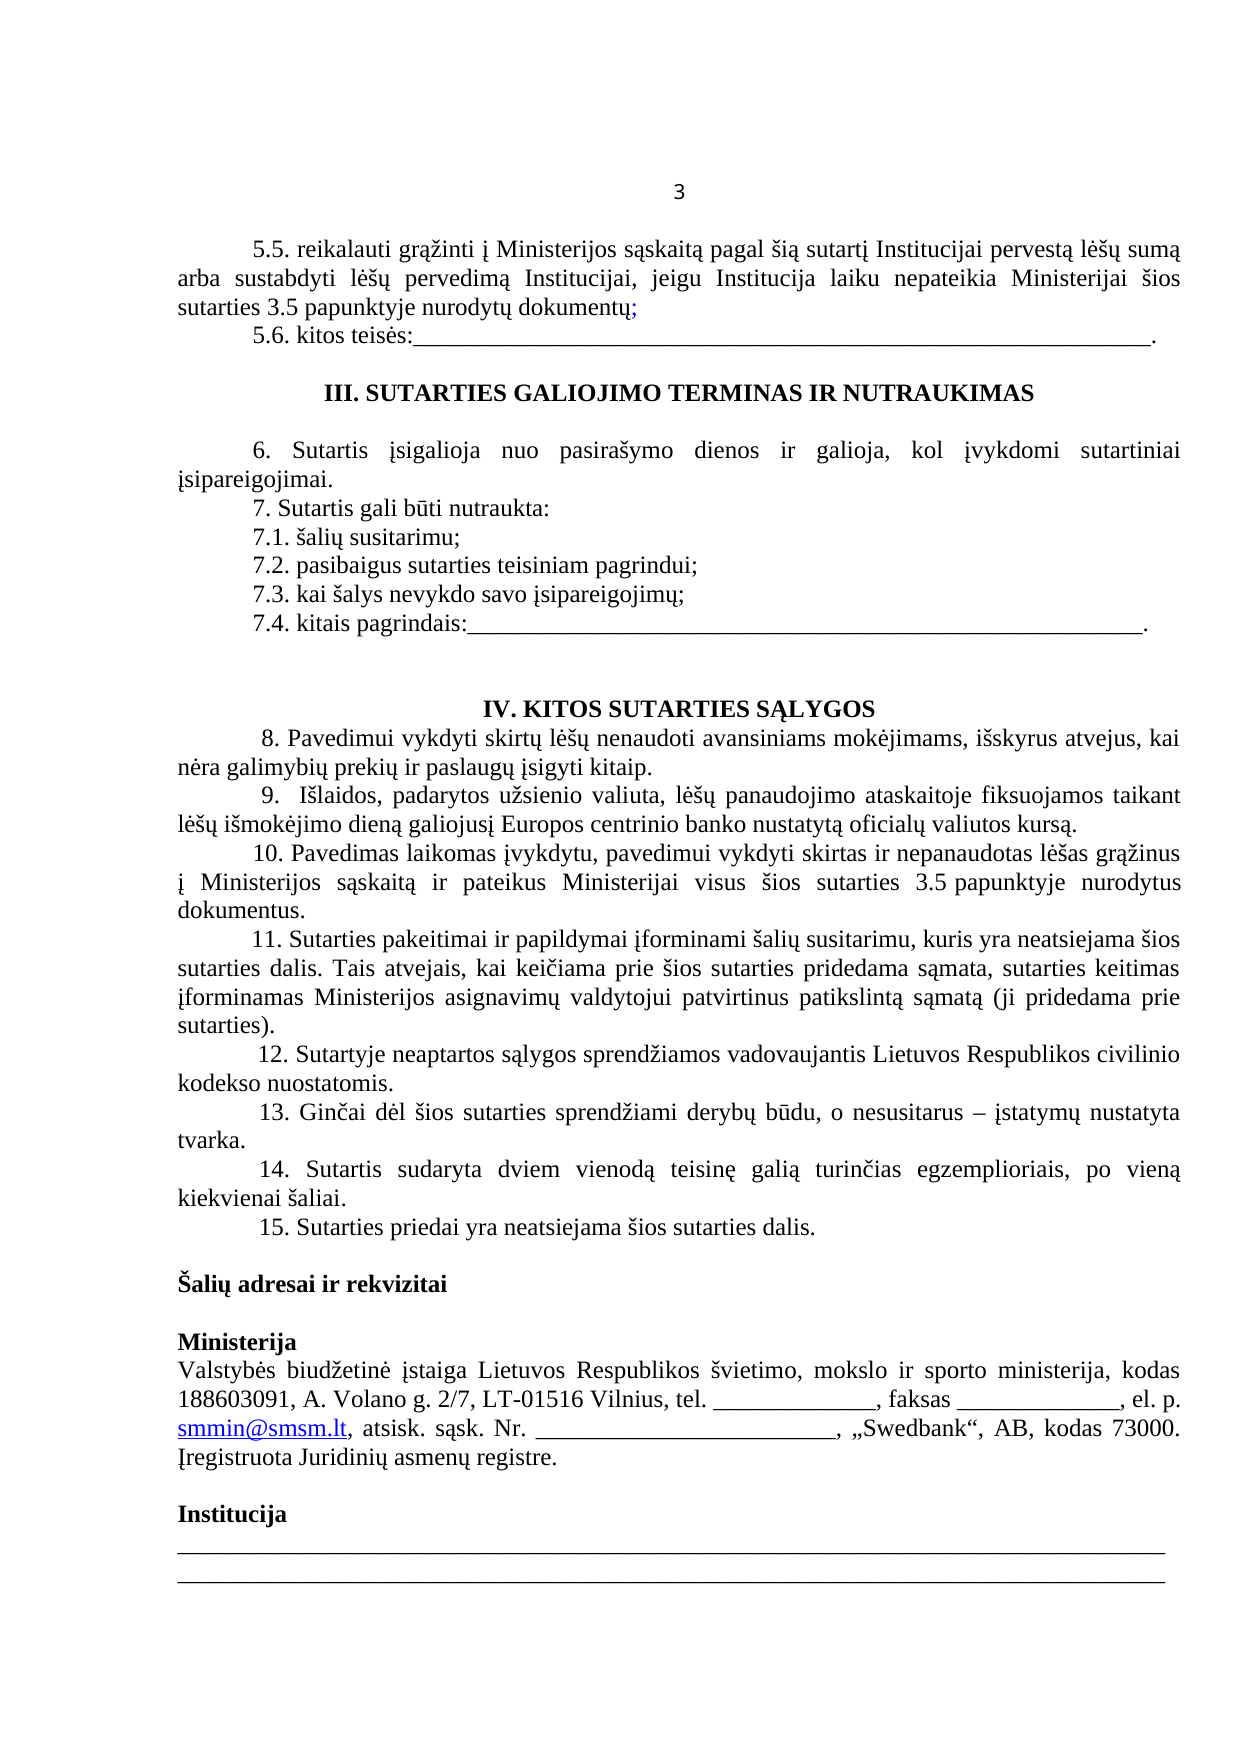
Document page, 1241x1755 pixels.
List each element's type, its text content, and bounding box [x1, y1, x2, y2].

text IV. KITOS SUTARTIES SĄLYGOS [177, 694, 1181, 723]
text 7.4. kitais pagrindais:______________________________________________________. [177, 608, 1181, 637]
text Valstybės biudžetinė įstaiga Lietuvos Respublikos švietimo, mokslo ir sporto ministerija, kodas 188603091, A. Volano g. 2/7, LT-01516 Vilnius, tel. _____________, faksas _____________, el. p. smmin@smsm.lt, atsisk. sąsk. Nr. ________________________, „Swedbank“, AB, kodas 73000. Įregistruota Juridinių asmenų registre. [177, 1355, 1181, 1470]
text 7.3. kai šalys nevykdo savo įsipareigojimų; [177, 579, 1181, 608]
text 15. Sutarties priedai yra neatsiejama šios sutarties dalis. [177, 1212, 1181, 1240]
text _______________________________________________________________________________ [177, 1528, 1181, 1557]
text _______________________________________________________________________________ [177, 1557, 1181, 1585]
text 9. Išlaidos, padarytos užsienio valiuta, lėšų panaudojimo ataskaitoje fiksuojamos taikant lėšų išmokėjimo dieną galiojusį Europos centrinio banko nustatytą oficialų valiutos kursą. [177, 780, 1181, 838]
text 7.1. šalių susitarimu; [177, 522, 1181, 550]
text 8. Pavedimui vykdyti skirtų lėšų nenaudoti avansiniams mokėjimams, išskyrus atvejus, kai nėra galimybių prekių ir paslaugų įsigyti kitaip. [177, 723, 1181, 780]
text III. SUTARTIES GALIOJIMO TERMINAS IR NUTRAUKIMAS [177, 378, 1181, 407]
text Institucija [177, 1499, 1181, 1528]
text 11. Sutarties pakeitimai ir papildymai įforminami šalių susitarimu, kuris yra neatsiejama šios sutarties dalis. Tais atvejais, kai keičiama prie šios sutarties pridedama sąmata, sutarties keitimas įforminamas Ministerijos asignavimų valdytojui patvirtinus patikslintą sąmatą (ji pridedama prie sutarties). [177, 924, 1181, 1039]
text 7.2. pasibaigus sutarties teisiniam pagrindui; [177, 550, 1181, 579]
text 13. Ginčai dėl šios sutarties sprendžiami derybų būdu, o nesusitarus – įstatymų nustatyta tvarka. [177, 1097, 1181, 1154]
text 7. Sutartis gali būti nutraukta: [177, 493, 1181, 522]
text 5.5. reikalauti grąžinti į Ministerijos sąskaitą pagal šią sutartį Institucijai pervestą lėšų sumą arba sustabdyti lėšų pervedimą Institucijai, jeigu Institucija laiku nepateikia Ministerijai šios sutarties 3.5 papunktyje nurodytų dokumentų; [177, 234, 1181, 320]
text 12. Sutartyje neaptartos sąlygos sprendžiamos vadovaujantis Lietuvos Respublikos civilinio kodekso nuostatomis. [177, 1039, 1181, 1097]
text 6. Sutartis įsigalioja nuo pasirašymo dienos ir galioja, kol įvykdomi sutartiniai įsipareigojimai. [177, 435, 1181, 493]
text Šalių adresai ir rekvizitai [177, 1269, 1181, 1298]
text 10. Pavedimas laikomas įvykdytu, pavedimui vykdyti skirtas ir nepanaudotas lėšas grąžinus į Ministerijos sąskaitą ir pateikus Ministerijai visus šios sutarties 3.5 papunktyje nurodytus dokumentus. [177, 838, 1181, 924]
text 14. Sutartis sudaryta dviem vienodą teisinę galią turinčias egzemplioriais, po vieną kiekvienai šaliai. [177, 1154, 1181, 1212]
subtitle Ministerija [177, 1327, 1181, 1355]
text 5.6. kitos teisės:___________________________________________________________. [177, 320, 1181, 349]
